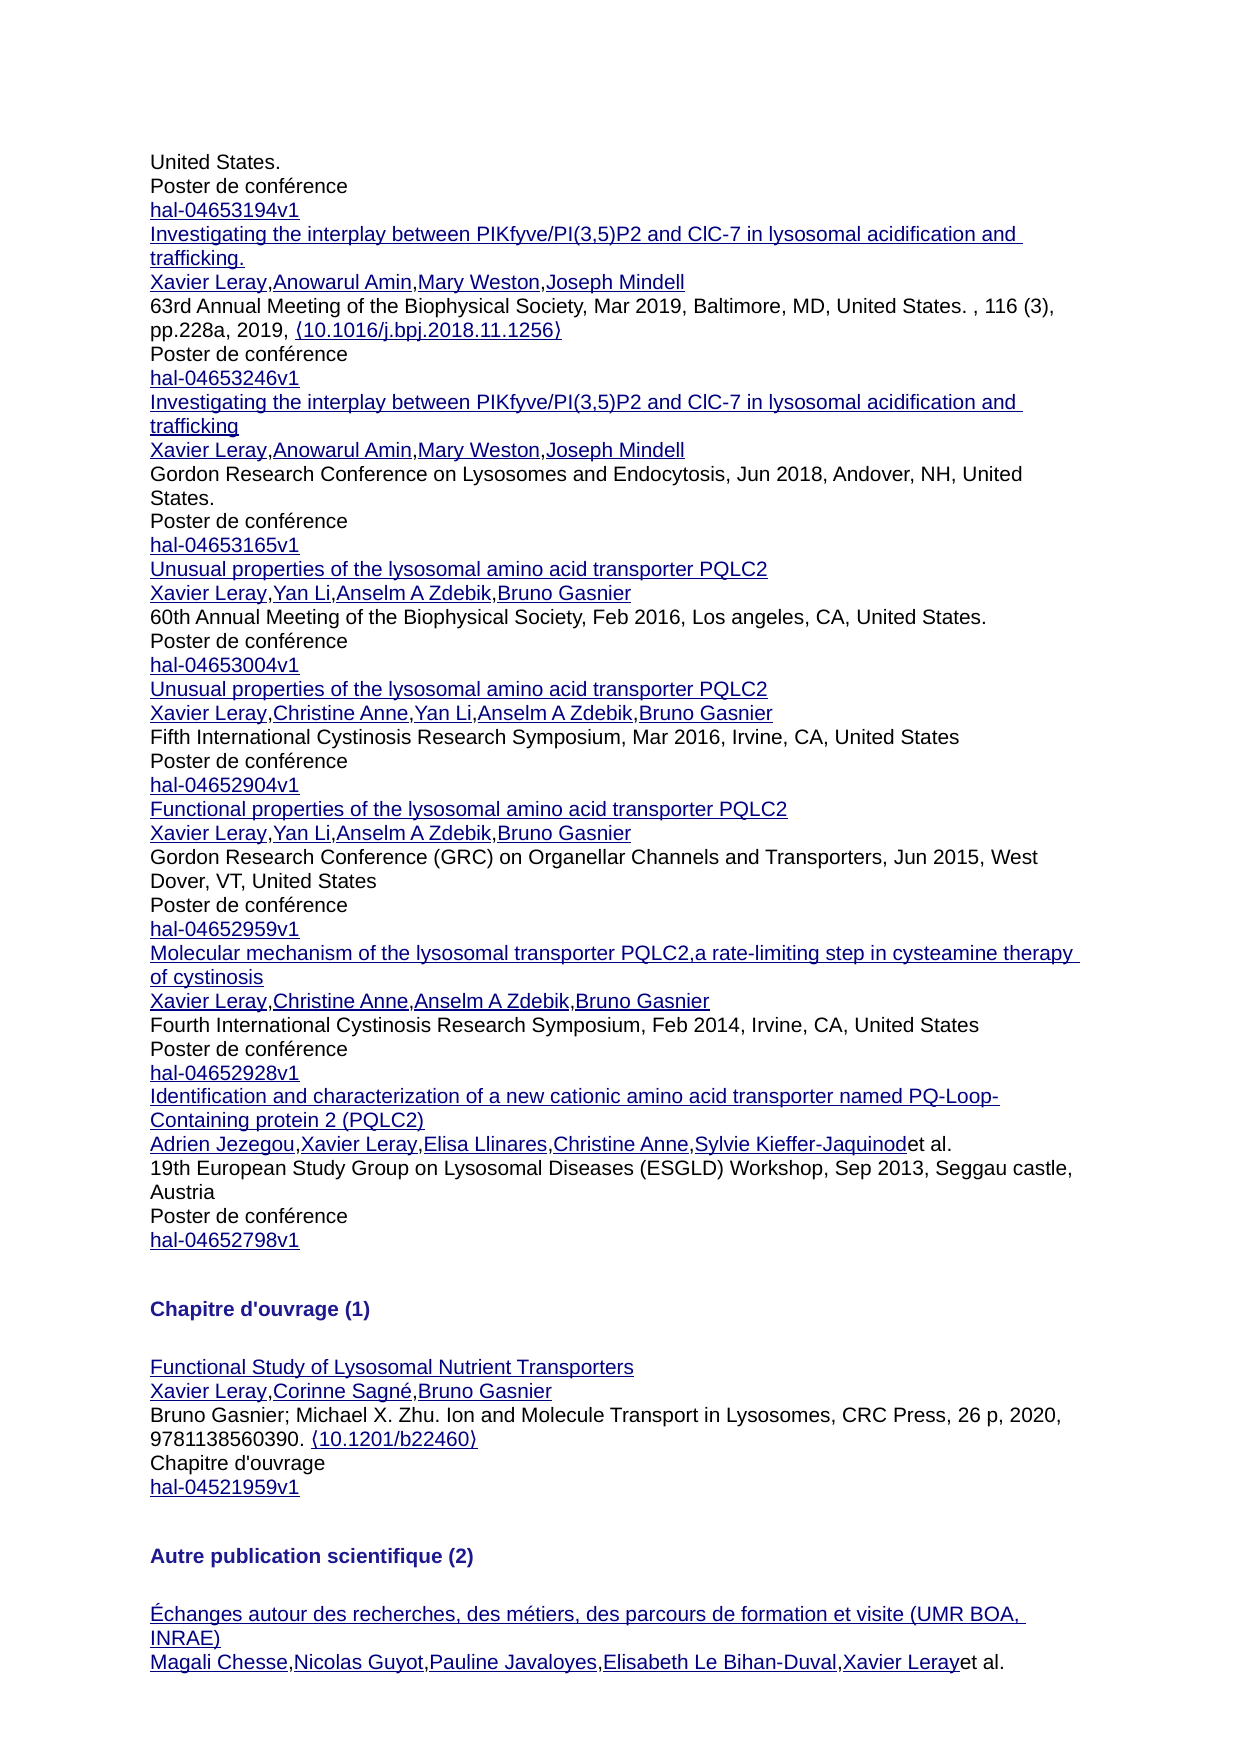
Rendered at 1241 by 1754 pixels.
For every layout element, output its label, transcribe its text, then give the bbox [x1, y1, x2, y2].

table_cell Unusual properties of the lysosomal amino acid transporter PQLC2 Xavier Leray,Christine Anne,Yan Li,Anselm A Zdebik,Bruno Gasnier Fifth International Cystinosis Research Symposium, Mar 2016, Irvine, CA, United States Poster de conférence hal-04652904v1 [150, 677, 1090, 797]
table_header Échanges autour des recherches, des métiers, des parcours de formation et visite (UMR BOA, INRAE) Magali Chesse,Nicolas Guyot,Pauline Javaloyes,Elisabeth Le Bihan-Duval,Xavier Lerayet al. [150, 1602, 1090, 1674]
table_header Functional Study of Lysosomal Nutrient Transporters Xavier Leray,Corinne Sagné,Bruno Gasnier Bruno Gasnier; Michael X. Zhu. Ion and Molecule Transport in Lysosomes, CRC Press, 26 p, 2020, 9781138560390. ⟨10.1201/b22460⟩ Chapitre d'ouvrage hal-04521959v1 [150, 1355, 1090, 1499]
table_cell Molecular mechanism of the lysosomal transporter PQLC2,a rate-limiting step in cysteamine therapy of cystinosis Xavier Leray,Christine Anne,Anselm A Zdebik,Bruno Gasnier Fourth International Cystinosis Research Symposium, Feb 2014, Irvine, CA, United States Poster de conférence hal-04652928v1 [150, 941, 1090, 1084]
table_header United States. Poster de conférence hal-04653194v1 [150, 150, 1090, 222]
table_cell Investigating the interplay between PIKfyve/PI(3,5)P2 and ClC-7 in lysosomal acidification and trafficking. Xavier Leray,Anowarul Amin,Mary Weston,Joseph Mindell 63rd Annual Meeting of the Biophysical Society, Mar 2019, Baltimore, MD, United States. , 116 (3), pp.228a, 2019, ⟨10.1016/j.bpj.2018.11.1256⟩ Poster de conférence hal-04653246v1 [150, 222, 1090, 389]
table_cell Identification and characterization of a new cationic amino acid transporter named PQ-Loop-Containing protein 2 (PQLC2) Adrien Jezegou,Xavier Leray,Elisa Llinares,Christine Anne,Sylvie Kieffer-Jaquinodet al. 19th European Study Group on Lysosomal Diseases (ESGLD) Workshop, Sep 2013, Seggau castle, Austria Poster de conférence hal-04652798v1 [150, 1084, 1090, 1252]
subtitle Chapitre d'ouvrage (1) [150, 1297, 1090, 1321]
table_cell Investigating the interplay between PIKfyve/PI(3,5)P2 and ClC-7 in lysosomal acidification and trafficking Xavier Leray,Anowarul Amin,Mary Weston,Joseph Mindell Gordon Research Conference on Lysosomes and Endocytosis, Jun 2018, Andover, NH, United States. Poster de conférence hal-04653165v1 [150, 390, 1090, 557]
subtitle Autre publication scientifique (2) [150, 1544, 1090, 1568]
table_cell Unusual properties of the lysosomal amino acid transporter PQLC2 Xavier Leray,Yan Li,Anselm A Zdebik,Bruno Gasnier 60th Annual Meeting of the Biophysical Society, Feb 2016, Los angeles, CA, United States. Poster de conférence hal-04653004v1 [150, 557, 1090, 677]
table_cell Functional properties of the lysosomal amino acid transporter PQLC2 Xavier Leray,Yan Li,Anselm A Zdebik,Bruno Gasnier Gordon Research Conference (GRC) on Organellar Channels and Transporters, Jun 2015, West Dover, VT, United States Poster de conférence hal-04652959v1 [150, 797, 1090, 941]
